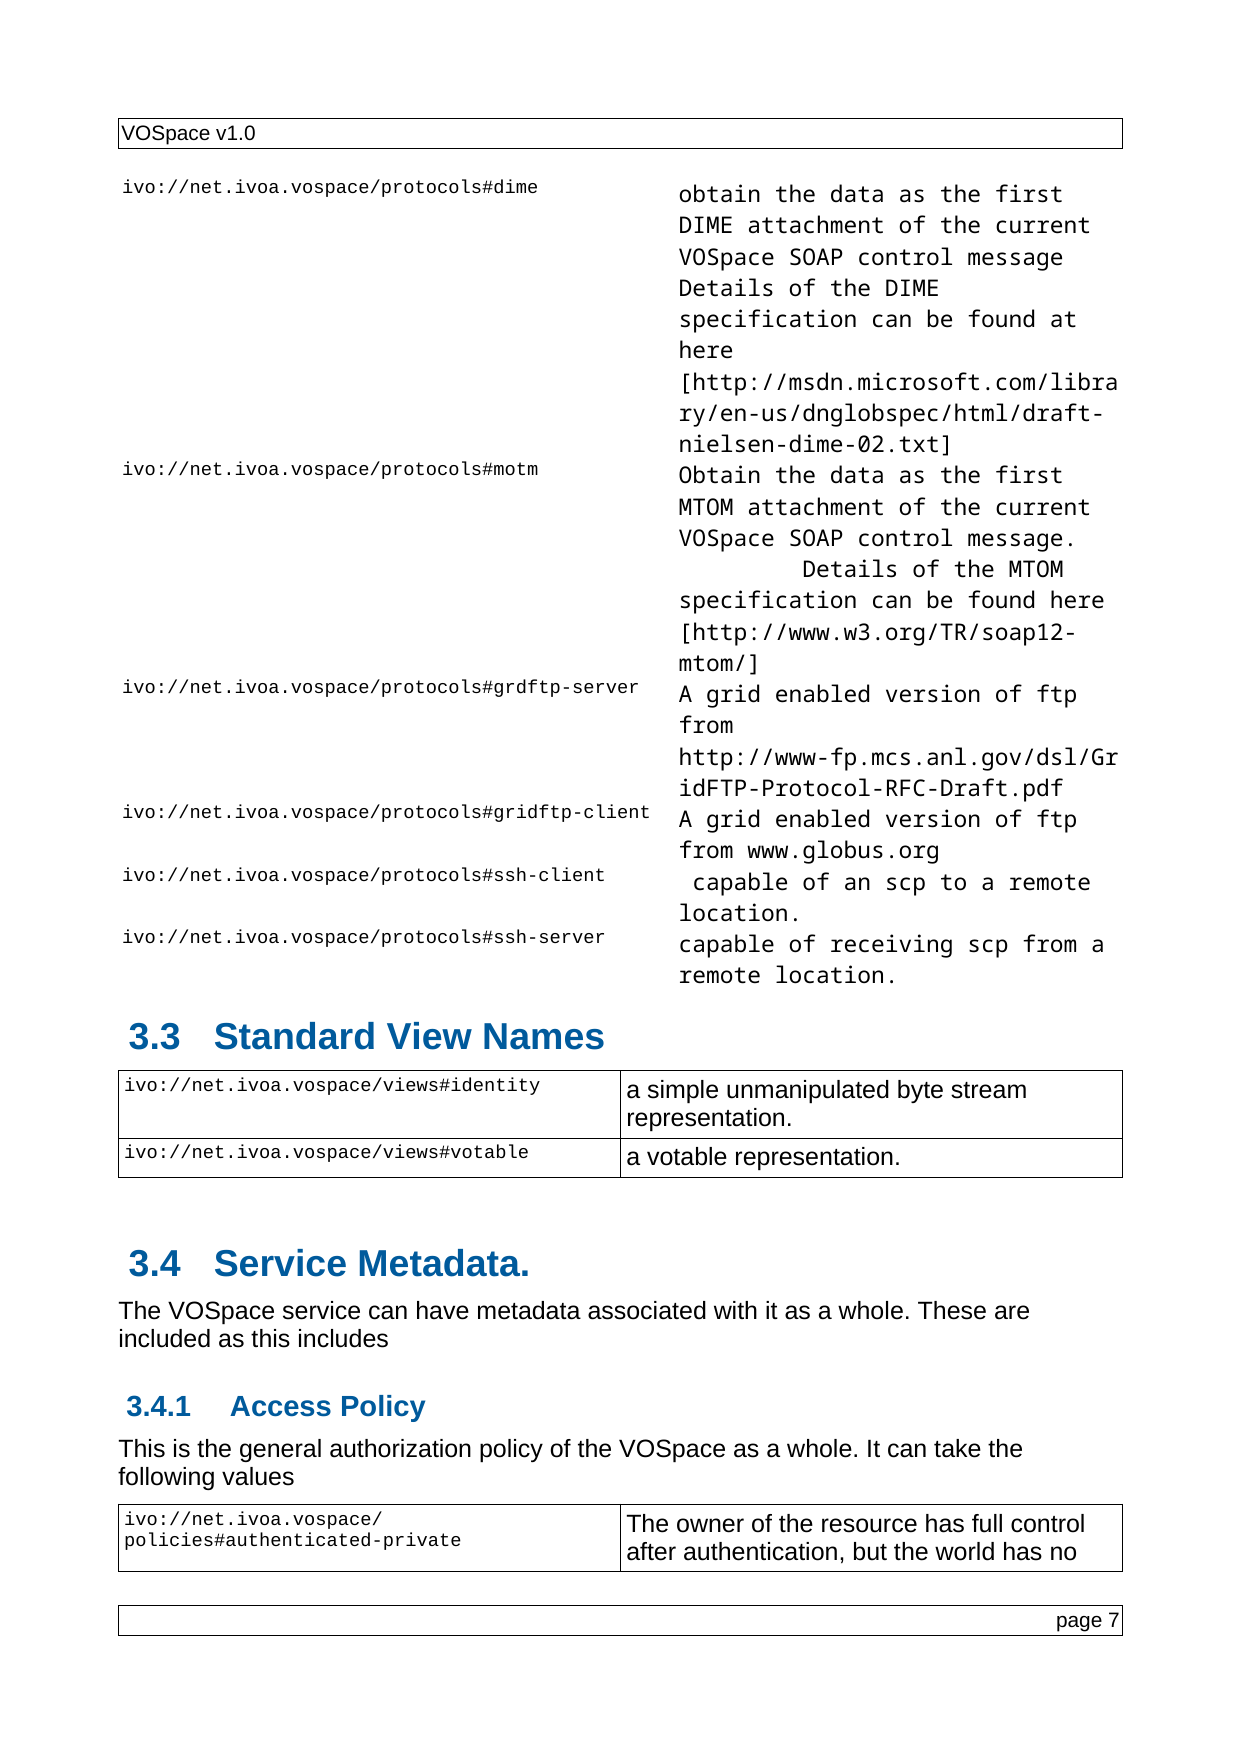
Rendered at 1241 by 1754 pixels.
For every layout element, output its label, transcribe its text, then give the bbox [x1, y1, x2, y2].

text This is the general authorization policy of the VOSpace as a whole. It can take the following values [118, 1435, 1122, 1491]
table_cell Obtain the data as the first MTOM attachment of the current VOSpace SOAP control message. Details of the MTOM specification can be found here [http://www.w3.org/TR/soap12-mtom/] [678, 459, 1123, 678]
table_cell A grid enabled version of ftp from http://www-fp.mcs.anl.gov/dsl/GridFTP-Protocol-RFC-Draft.pdf [678, 678, 1123, 803]
table_cell ivo://net.ivoa.vospace/protocols#ssh-server [122, 928, 678, 991]
table_cell capable of receiving scp from a remote location. [678, 928, 1123, 991]
table_cell ivo://net.ivoa.vospace/protocols#ssh-client [122, 866, 678, 928]
table_cell ivo://net.ivoa.vospace/protocols#dime [122, 178, 678, 459]
table_cell a votable representation. [621, 1139, 1122, 1177]
table_header The owner of the resource has full control after authentication, but the world has no [621, 1505, 1122, 1571]
table_cell A grid enabled version of ftp from www.globus.org [678, 803, 1123, 866]
table_cell ivo://net.ivoa.vospace/protocols#grdftp-server [122, 678, 678, 803]
subtitle Standard View Names [118, 1016, 1122, 1057]
subtitle Service Metadata. [118, 1242, 1122, 1284]
table_cell obtain the data as the first DIME attachment of the current VOSpace SOAP control message Details of the DIME specification can be found at here [http://msdn.microsoft.com/library/en-us/dnglobspec/html/draft-nielsen-dime-02.txt] [678, 178, 1123, 459]
table_header ivo://net.ivoa.vospace/views#identity [119, 1071, 620, 1137]
subtitle Access Policy [118, 1390, 1122, 1423]
table_cell ivo://net.ivoa.vospace/protocols#gridftp-client [122, 803, 678, 866]
table_cell ivo://net.ivoa.vospace/protocols#motm [122, 459, 678, 678]
table_header ivo://net.ivoa.vospace/policies#authenticated-private [119, 1505, 620, 1571]
table_cell capable of an scp to a remote location. [678, 866, 1123, 928]
table_cell ivo://net.ivoa.vospace/views#votable [119, 1139, 620, 1177]
table_header a simple unmanipulated byte stream representation. [621, 1071, 1122, 1137]
text The VOSpace service can have metadata associated with it as a whole. These are included as this includes [118, 1297, 1122, 1353]
